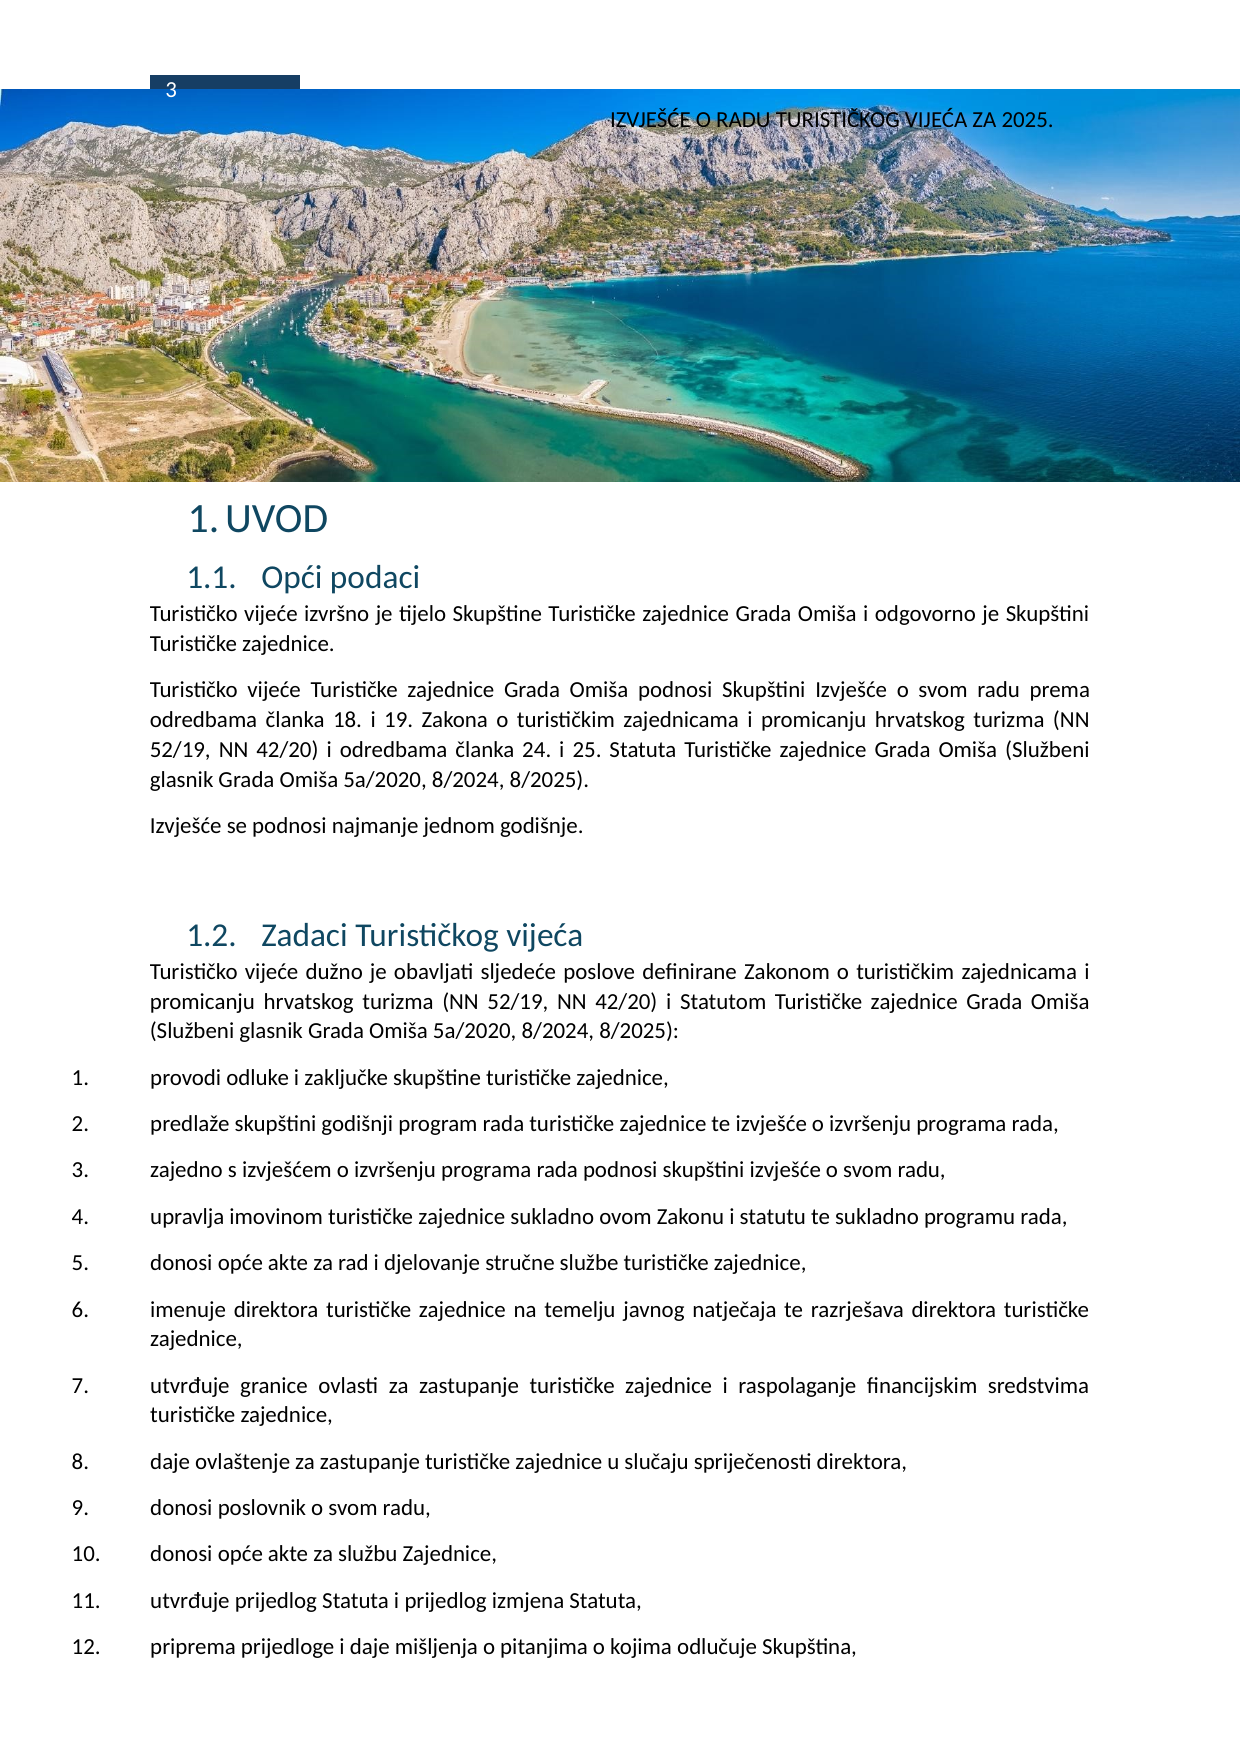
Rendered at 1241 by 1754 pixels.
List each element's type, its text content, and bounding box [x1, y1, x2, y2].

list donosi opće akte za službu Zajednice, [71, 1539, 1091, 1567]
list donosi opće akte za rad i djelovanje stručne službe turističke zajednice, [71, 1248, 1091, 1276]
subtitle Zadaci Turističkog vijeća [186, 914, 1101, 954]
text Turističko vijeće izvršno je tijelo Skupštine Turističke zajednice Grada Omiša i odgovorno je Skupštini Turističke zajednice. [149, 599, 1091, 657]
text Turističko vijeće Turističke zajednice Grada Omiša podnosi Skupštini Izvješće o svom radu prema odredbama članka 18. i 19. Zakona o turističkim zajednicama i promicanju hrvatskog turizma (NN 52/19, NN 42/20) i odredbama članka 24. i 25. Statuta Turističke zajednice Grada Omiša (Službeni glasnik Grada Omiša 5a/2020, 8/2024, 8/2025). [149, 676, 1091, 793]
text Turističko vijeće dužno je obavljati sljedeće poslove definirane Zakonom o turističkim zajednicama i promicanju hrvatskog turizma (NN 52/19, NN 42/20) i Statutom Turističke zajednice Grada Omiša (Službeni glasnik Grada Omiša 5a/2020, 8/2024, 8/2025): [149, 957, 1091, 1044]
list predlaže skupštini godišnji program rada turističke zajednice te izvješće o izvršenju programa rada, [71, 1109, 1091, 1137]
list priprema prijedloge i daje mišljenja o pitanjima o kojima odlučuje Skupština, [71, 1632, 1091, 1660]
list daje ovlaštenje za zastupanje turističke zajednice u slučaju spriječenosti direktora, [71, 1447, 1091, 1475]
list zajedno s izvješćem o izvršenju programa rada podnosi skupštini izvješće o svom radu, [71, 1156, 1091, 1184]
list provodi odluke i zaključke skupštine turističke zajednice, [71, 1063, 1091, 1091]
text Izvješće se podnosi najmanje jednom godišnje. [149, 811, 1091, 839]
list utvrđuje granice ovlasti za zastupanje turističke zajednice i raspolaganje financijskim sredstvima turističke zajednice, [71, 1371, 1091, 1428]
list utvrđuje prijedlog Statuta i prijedlog izmjena Statuta, [71, 1586, 1091, 1614]
subtitle UVOD [187, 482, 1101, 543]
list donosi poslovnik o svom radu, [71, 1493, 1091, 1521]
subtitle Opći podaci [186, 556, 1101, 597]
list upravlja imovinom turističke zajednice sukladno ovom Zakonu i statutu te sukladno programu rada, [71, 1202, 1091, 1230]
list imenuje direktora turističke zajednice na temelju javnog natječaja te razrješava direktora turističke zajednice, [71, 1295, 1091, 1352]
